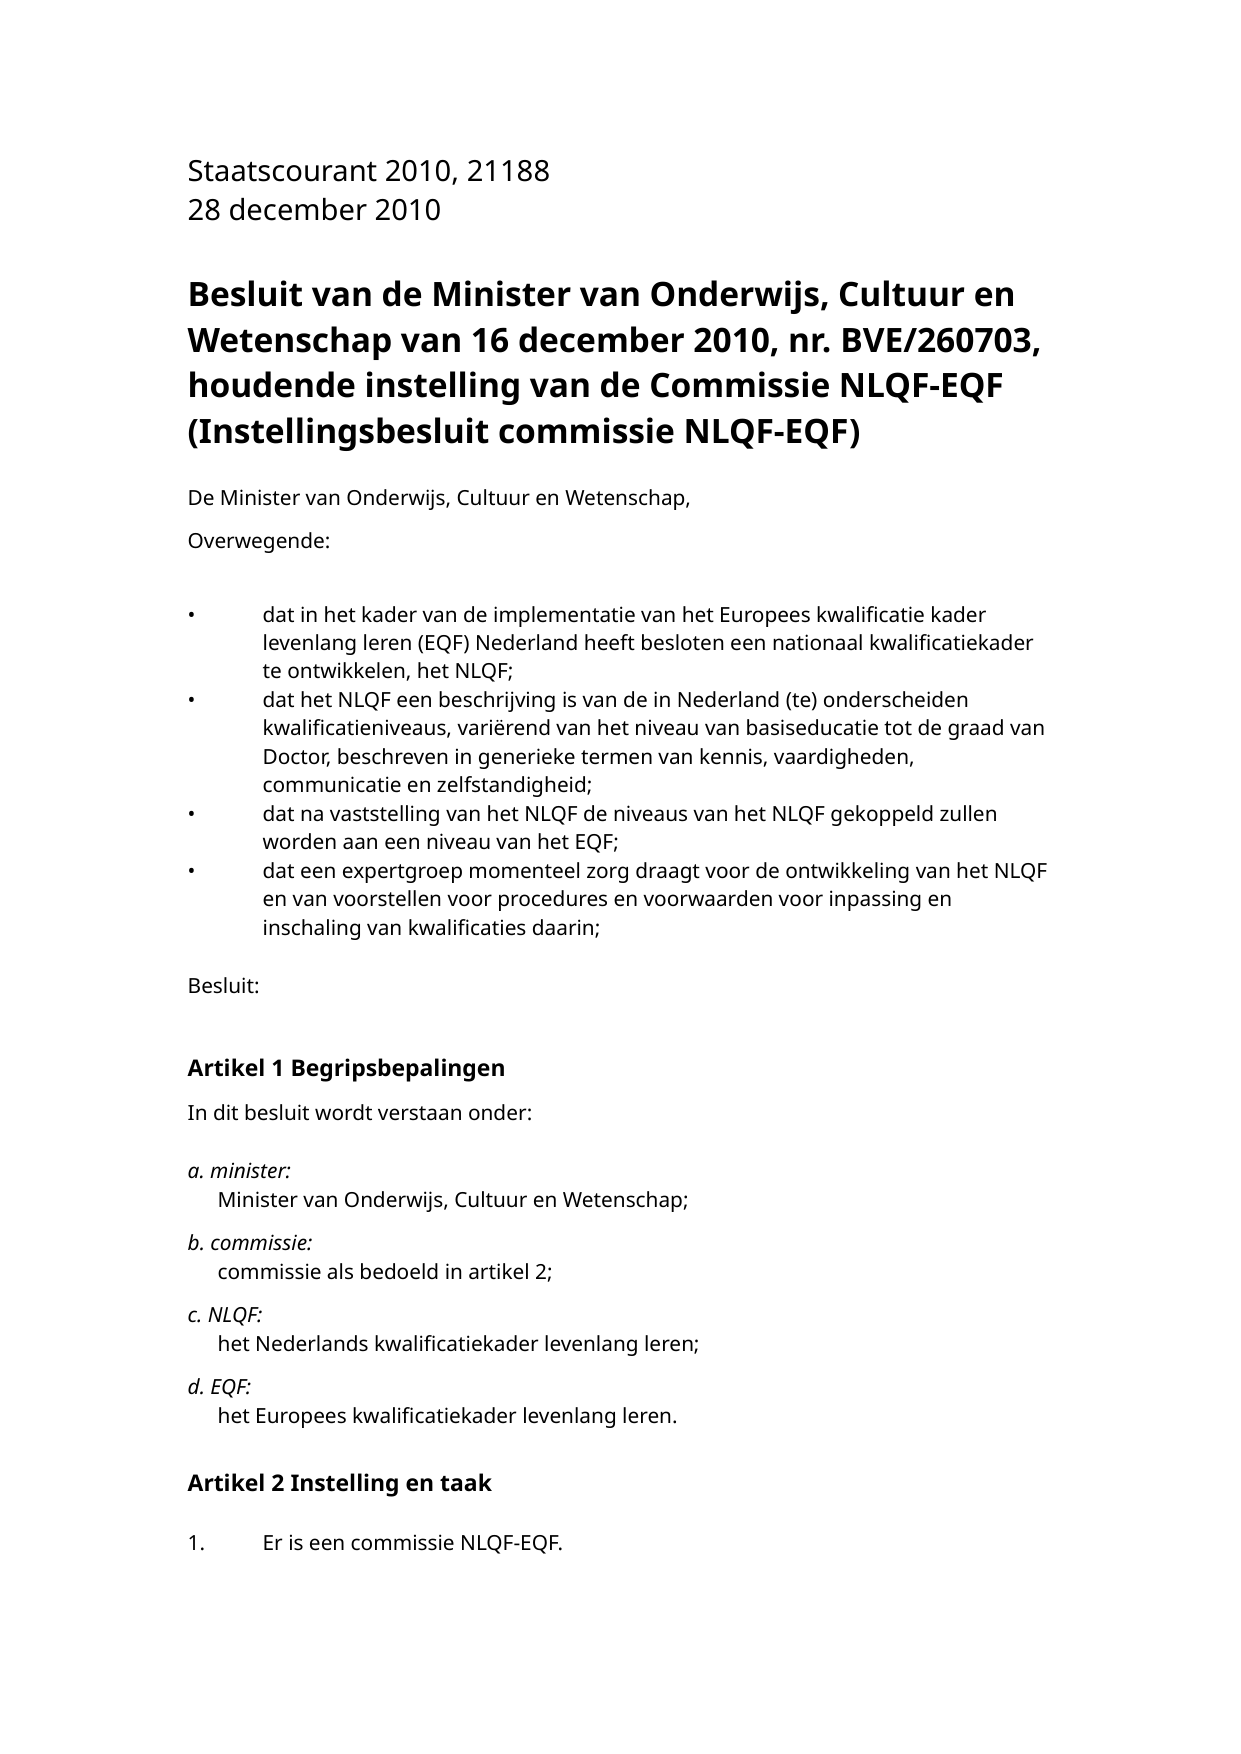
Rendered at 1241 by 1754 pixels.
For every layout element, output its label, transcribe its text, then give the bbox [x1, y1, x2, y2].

list dat een expertgroep momenteel zorg draagt voor de ontwikkeling van het NLQF en van voorstellen voor procedures en voorwaarden voor inpassing en inschaling van kwalificaties daarin; [187, 856, 1053, 941]
text c. NLQF: [187, 1300, 1053, 1329]
text b. commissie: [187, 1228, 1053, 1257]
text Overwegende: [187, 526, 1053, 555]
list dat het NLQF een beschrijving is van de in Nederland (te) onderscheiden kwalificatieniveaus, variërend van het niveau van basiseducatie tot de graad van Doctor, beschreven in generieke termen van kennis, vaardigheden, communicatie en zelfstandigheid; [187, 685, 1053, 799]
text Staatscourant 2010, 21188 [187, 150, 1053, 190]
text Minister van Onderwijs, Cultuur en Wetenschap; [217, 1185, 1053, 1213]
list dat in het kader van de implementatie van het Europees kwalificatie kader levenlang leren (EQF) Nederland heeft besloten een nationaal kwalificatiekader te ontwikkelen, het NLQF; [187, 600, 1053, 685]
text d. EQF: [187, 1372, 1053, 1401]
text Besluit: [187, 971, 1053, 999]
subtitle Artikel 1 Begripsbepalingen [187, 1052, 1053, 1083]
list Er is een commissie NLQF-EQF. [187, 1528, 1053, 1556]
text De Minister van Onderwijs, Cultuur en Wetenschap, [187, 483, 1053, 511]
list dat na vaststelling van het NLQF de niveaus van het NLQF gekoppeld zullen worden aan een niveau van het EQF; [187, 799, 1053, 856]
text commissie als bedoeld in artikel 2; [217, 1257, 1053, 1285]
text a. minister: [187, 1157, 1053, 1185]
text In dit besluit wordt verstaan onder: [187, 1098, 1053, 1127]
subtitle Artikel 2 Instelling en taak [187, 1467, 1053, 1498]
text 28 december 2010 [187, 190, 1053, 229]
text het Nederlands kwalificatiekader levenlang leren; [217, 1329, 1053, 1357]
subtitle Besluit van de Minister van Onderwijs, Cultuur en Wetenschap van 16 december 2010, nr. BVE/260703, houdende instelling van de Commissie NLQF-EQF (Instellingsbesluit commissie NLQF-EQF) [187, 271, 1053, 453]
text het Europees kwalificatiekader levenlang leren. [217, 1401, 1053, 1429]
